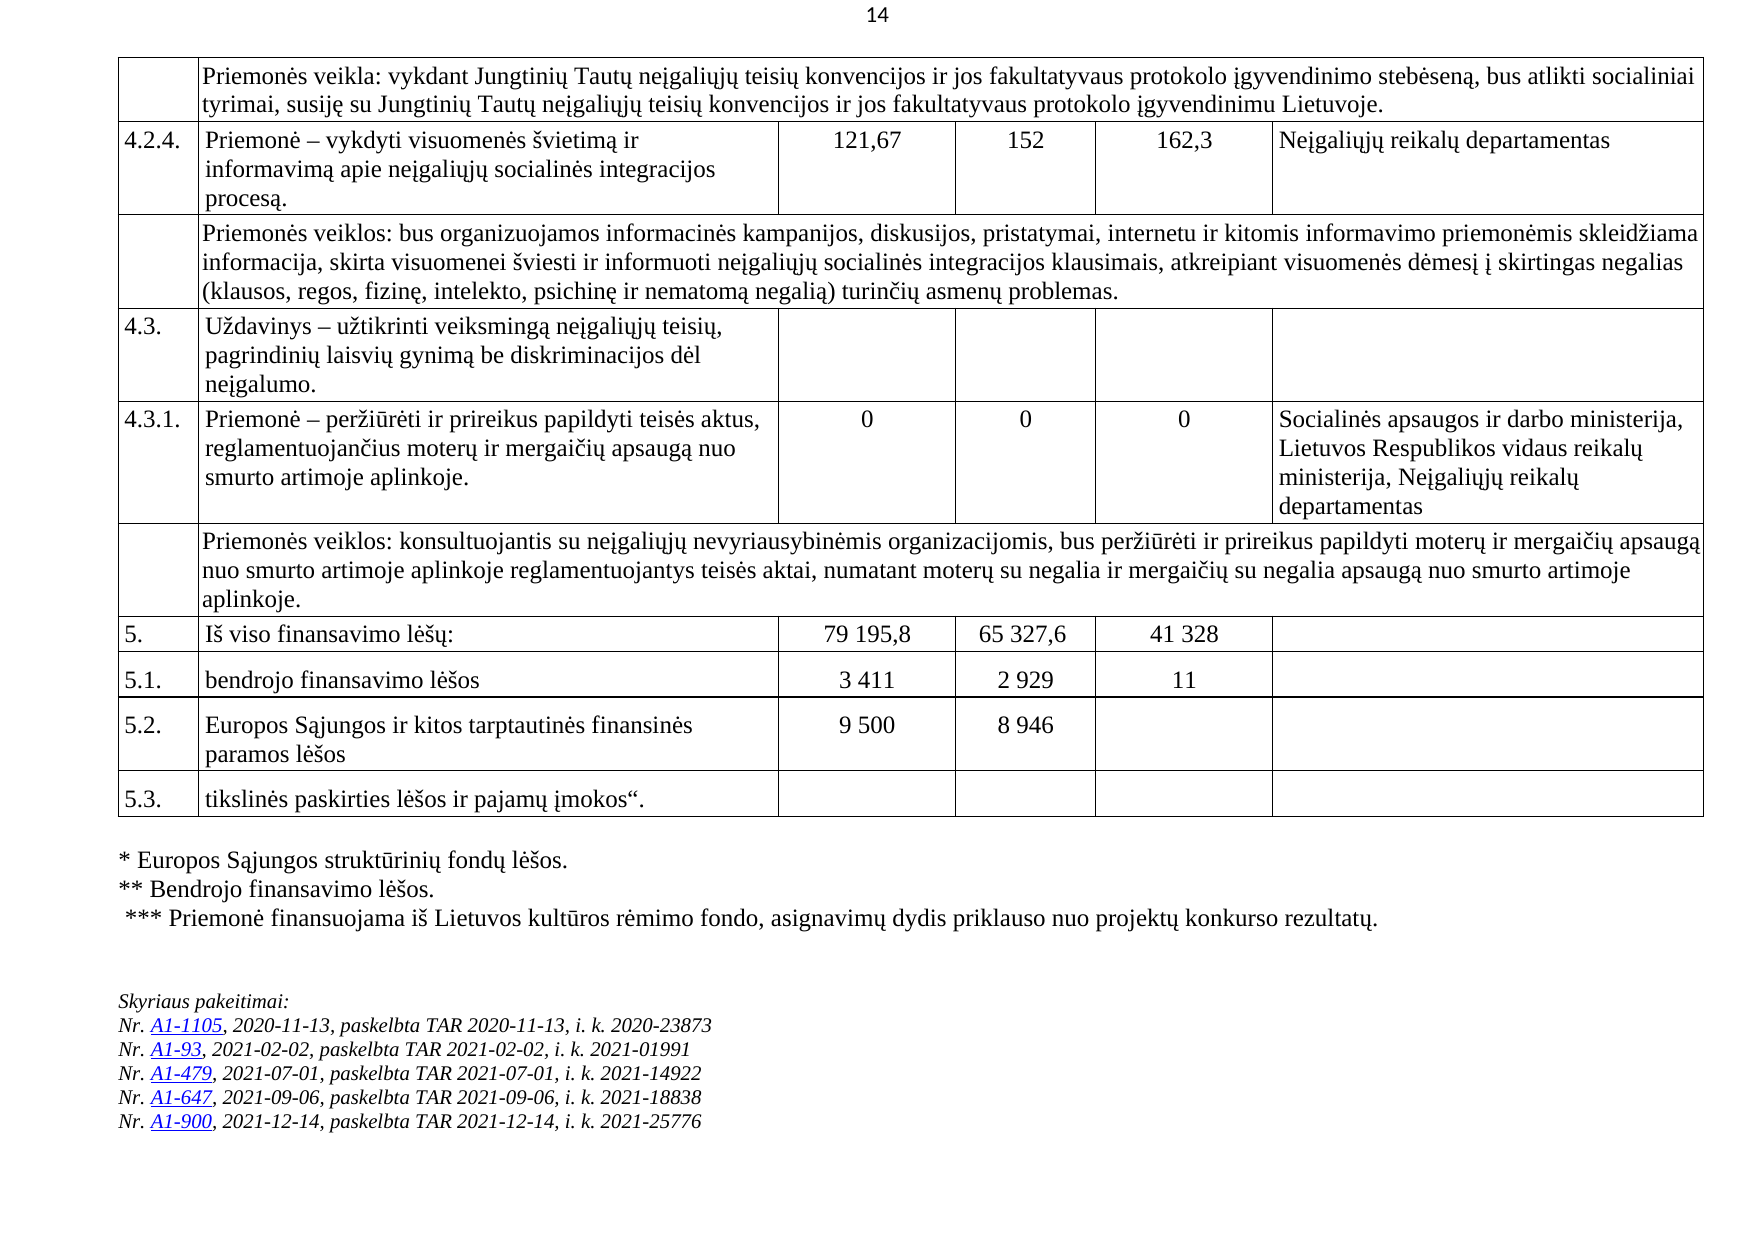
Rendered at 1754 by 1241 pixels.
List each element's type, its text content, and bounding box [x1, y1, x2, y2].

table_cell Priemonės veiklos: konsultuojantis su neįgaliųjų nevyriausybinėmis organizacijomis, bus peržiūrėti ir prireikus papildyti moterų ir mergaičių apsaugą nuo smurto artimoje aplinkoje reglamentuojantys teisės aktai, numatant moterų su negalia ir mergaičių su negalia apsaugą nuo smurto artimoje aplinkoje. [199, 524, 1703, 616]
table_cell [1273, 309, 1703, 401]
table_cell [1096, 698, 1272, 770]
table_cell [956, 309, 1095, 401]
table_cell 121,67 [779, 122, 955, 214]
table_cell 162,3 [1096, 122, 1272, 214]
text *** Priemonė finansuojama iš Lietuvos kultūros rėmimo fondo, asignavimų dydis priklauso nuo projektų konkurso rezultatų. [118, 903, 1636, 932]
table_cell [119, 524, 198, 616]
table_cell Priemonė – vykdyti visuomenės švietimą ir informavimą apie neįgaliųjų socialinės integracijos procesą. [199, 122, 778, 214]
table_cell Neįgaliųjų reikalų departamentas [1273, 122, 1703, 214]
table_cell 4.3.1. [119, 402, 198, 522]
table_cell 0 [1096, 402, 1272, 522]
table_cell bendrojo finansavimo lėšos [199, 652, 778, 696]
text * Europos Sąjungos struktūrinių fondų lėšos. [118, 845, 1636, 874]
table_cell 5.2. [119, 698, 198, 770]
table_cell Priemonės veikla: vykdant Jungtinių Tautų neįgaliųjų teisių konvencijos ir jos fakultatyvaus protokolo įgyvendinimo stebėseną, bus atlikti socialiniai tyrimai, susiję su Jungtinių Tautų neįgaliųjų teisių konvencijos ir jos fakultatyvaus protokolo įgyvendinimu Lietuvoje. [199, 58, 1703, 121]
table_cell 0 [779, 402, 955, 522]
table_cell [779, 771, 955, 816]
text Skyriaus pakeitimai: [118, 989, 1636, 1013]
table_cell Priemonė – peržiūrėti ir prireikus papildyti teisės aktus, reglamentuojančius moterų ir mergaičių apsaugą nuo smurto artimoje aplinkoje. [199, 402, 778, 522]
table_cell 4.2.4. [119, 122, 198, 214]
table_cell 3 411 [779, 652, 955, 696]
table_cell 65 327,6 [956, 617, 1095, 651]
table_cell 41 328 [1096, 617, 1272, 651]
table_cell [779, 309, 955, 401]
table_cell [1096, 771, 1272, 816]
table_cell 4.3. [119, 309, 198, 401]
table_cell 152 [956, 122, 1095, 214]
table_cell 5. [119, 617, 198, 651]
text Nr. A1-479, 2021-07-01, paskelbta TAR 2021-07-01, i. k. 2021-14922 [118, 1061, 1636, 1085]
table_cell [1273, 652, 1703, 696]
table_cell [119, 215, 198, 307]
table_cell Priemonės veiklos: bus organizuojamos informacinės kampanijos, diskusijos, pristatymai, internetu ir kitomis informavimo priemonėmis skleidžiama informacija, skirta visuomenei šviesti ir informuoti neįgaliųjų socialinės integracijos klausimais, atkreipiant visuomenės dėmesį į skirtingas negalias (klausos, regos, fizinę, intelekto, psichinę ir nematomą negalią) turinčių asmenų problemas. [199, 215, 1703, 307]
table_cell 5.3. [119, 771, 198, 816]
table_cell 11 [1096, 652, 1272, 696]
table_cell [956, 771, 1095, 816]
table_cell 9 500 [779, 698, 955, 770]
table_cell [1273, 698, 1703, 770]
text Nr. A1-1105, 2020-11-13, paskelbta TAR 2020-11-13, i. k. 2020-23873 [118, 1013, 1636, 1037]
text Nr. A1-93, 2021-02-02, paskelbta TAR 2021-02-02, i. k. 2021-01991 [118, 1037, 1636, 1061]
table_cell [119, 58, 198, 121]
table_cell 0 [956, 402, 1095, 522]
table_cell 79 195,8 [779, 617, 955, 651]
text ** Bendrojo finansavimo lėšos. [118, 874, 1636, 903]
table_cell Iš viso finansavimo lėšų: [199, 617, 778, 651]
table_cell Uždavinys – užtikrinti veiksmingą neįgaliųjų teisių, pagrindinių laisvių gynimą be diskriminacijos dėl neįgalumo. [199, 309, 778, 401]
table_cell 8 946 [956, 698, 1095, 770]
table_cell 5.1. [119, 652, 198, 696]
table_cell [1096, 309, 1272, 401]
table_cell Europos Sąjungos ir kitos tarptautinės finansinės paramos lėšos [199, 698, 778, 770]
table_cell Socialinės apsaugos ir darbo ministerija, Lietuvos Respublikos vidaus reikalų ministerija, Neįgaliųjų reikalų departamentas [1273, 402, 1703, 522]
table_cell 2 929 [956, 652, 1095, 696]
table_cell [1273, 771, 1703, 816]
text Nr. A1-647, 2021-09-06, paskelbta TAR 2021-09-06, i. k. 2021-18838 [118, 1085, 1636, 1109]
table_cell [1273, 617, 1703, 651]
table_cell tikslinės paskirties lėšos ir pajamų įmokos“. [199, 771, 778, 816]
text Nr. A1-900, 2021-12-14, paskelbta TAR 2021-12-14, i. k. 2021-25776 [118, 1109, 1636, 1133]
